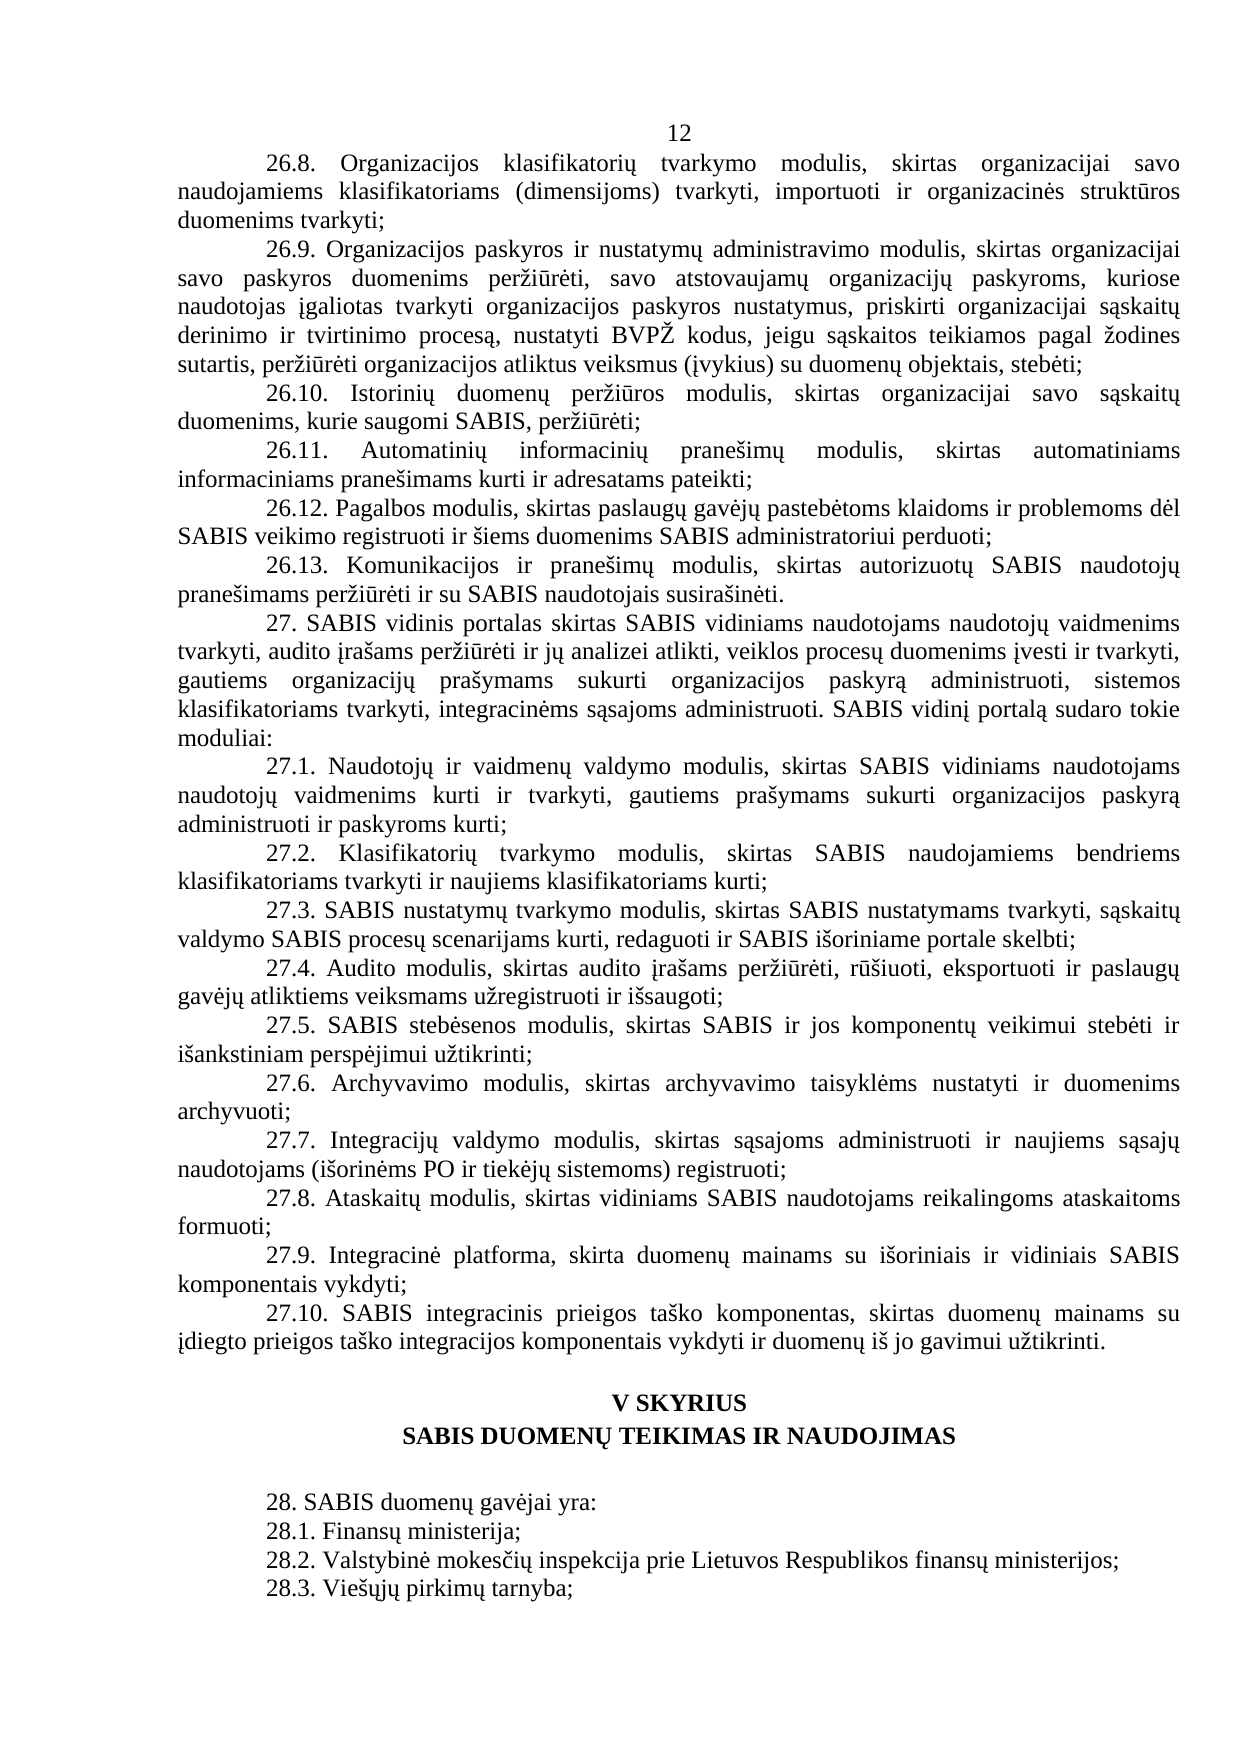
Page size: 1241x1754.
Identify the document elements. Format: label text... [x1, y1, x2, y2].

text 27.4. Audito modulis, skirtas audito įrašams peržiūrėti, rūšiuoti, eksportuoti ir paslaugų gavėjų atliktiems veiksmams užregistruoti ir išsaugoti; [177, 953, 1181, 1010]
text 26.12. Pagalbos modulis, skirtas paslaugų gavėjų pastebėtoms klaidoms ir problemoms dėl SABIS veikimo registruoti ir šiems duomenims SABIS administratoriui perduoti; [177, 493, 1181, 550]
text 27.1. Naudotojų ir vaidmenų valdymo modulis, skirtas SABIS vidiniams naudotojams naudotojų vaidmenims kurti ir tvarkyti, gautiems prašymams sukurti organizacijos paskyrą administruoti ir paskyroms kurti; [177, 751, 1181, 838]
text 26.8. Organizacijos klasifikatorių tvarkymo modulis, skirtas organizacijai savo naudojamiems klasifikatoriams (dimensijoms) tvarkyti, importuoti ir organizacinės struktūros duomenims tvarkyti; [177, 148, 1181, 234]
text 27.2. Klasifikatorių tvarkymo modulis, skirtas SABIS naudojamiems bendriems klasifikatoriams tvarkyti ir naujiems klasifikatoriams kurti; [177, 838, 1181, 895]
text 27.7. Integracijų valdymo modulis, skirtas sąsajoms administruoti ir naujiems sąsajų naudotojams (išorinėms PO ir tiekėjų sistemoms) registruoti; [177, 1125, 1181, 1183]
text 27. SABIS vidinis portalas skirtas SABIS vidiniams naudotojams naudotojų vaidmenims tvarkyti, audito įrašams peržiūrėti ir jų analizei atlikti, veiklos procesų duomenims įvesti ir tvarkyti, gautiems organizacijų prašymams sukurti organizacijos paskyrą administruoti, sistemos klasifikatoriams tvarkyti, integracinėms sąsajoms administruoti. SABIS vidinį portalą sudaro tokie moduliai: [177, 608, 1181, 751]
text 26.13. Komunikacijos ir pranešimų modulis, skirtas autorizuotų SABIS naudotojų pranešimams peržiūrėti ir su SABIS naudotojais susirašinėti. [177, 550, 1181, 608]
text 28. SABIS duomenų gavėjai yra: [177, 1487, 1181, 1516]
text 28.2. Valstybinė mokesčių inspekcija prie Lietuvos Respublikos finansų ministerijos; [177, 1545, 1181, 1573]
text 27.3. SABIS nustatymų tvarkymo modulis, skirtas SABIS nustatymams tvarkyti, sąskaitų valdymo SABIS procesų scenarijams kurti, redaguoti ir SABIS išoriniame portale skelbti; [177, 895, 1181, 953]
text 28.1. Finansų ministerija; [177, 1516, 1181, 1545]
text V SKYRIUS [177, 1388, 1181, 1417]
text 27.9. Integracinė platforma, skirta duomenų mainams su išoriniais ir vidiniais SABIS komponentais vykdyti; [177, 1240, 1181, 1298]
text 27.10. SABIS integracinis prieigos taško komponentas, skirtas duomenų mainams su įdiegto prieigos taško integracijos komponentais vykdyti ir duomenų iš jo gavimui užtikrinti. [177, 1298, 1181, 1355]
text 27.5. SABIS stebėsenos modulis, skirtas SABIS ir jos komponentų veikimui stebėti ir išankstiniam perspėjimui užtikrinti; [177, 1010, 1181, 1068]
text 27.8. Ataskaitų modulis, skirtas vidiniams SABIS naudotojams reikalingoms ataskaitoms formuoti; [177, 1183, 1181, 1240]
text 27.6. Archyvavimo modulis, skirtas archyvavimo taisyklėms nustatyti ir duomenims archyvuoti; [177, 1068, 1181, 1125]
text 26.9. Organizacijos paskyros ir nustatymų administravimo modulis, skirtas organizacijai savo paskyros duomenims peržiūrėti, savo atstovaujamų organizacijų paskyroms, kuriose naudotojas įgaliotas tvarkyti organizacijos paskyros nustatymus, priskirti organizacijai sąskaitų derinimo ir tvirtinimo procesą, nustatyti BVPŽ kodus, jeigu sąskaitos teikiamos pagal žodines sutartis, peržiūrėti organizacijos atliktus veiksmus (įvykius) su duomenų objektais, stebėti; [177, 234, 1181, 378]
text 26.11. Automatinių informacinių pranešimų modulis, skirtas automatiniams informaciniams pranešimams kurti ir adresatams pateikti; [177, 435, 1181, 493]
text SABIS DUOMENŲ TEIKIMAS IR NAUDOJIMAS [177, 1421, 1181, 1450]
text 28.3. Viešųjų pirkimų tarnyba; [177, 1573, 1181, 1602]
text 26.10. Istorinių duomenų peržiūros modulis, skirtas organizacijai savo sąskaitų duomenims, kurie saugomi SABIS, peržiūrėti; [177, 378, 1181, 435]
